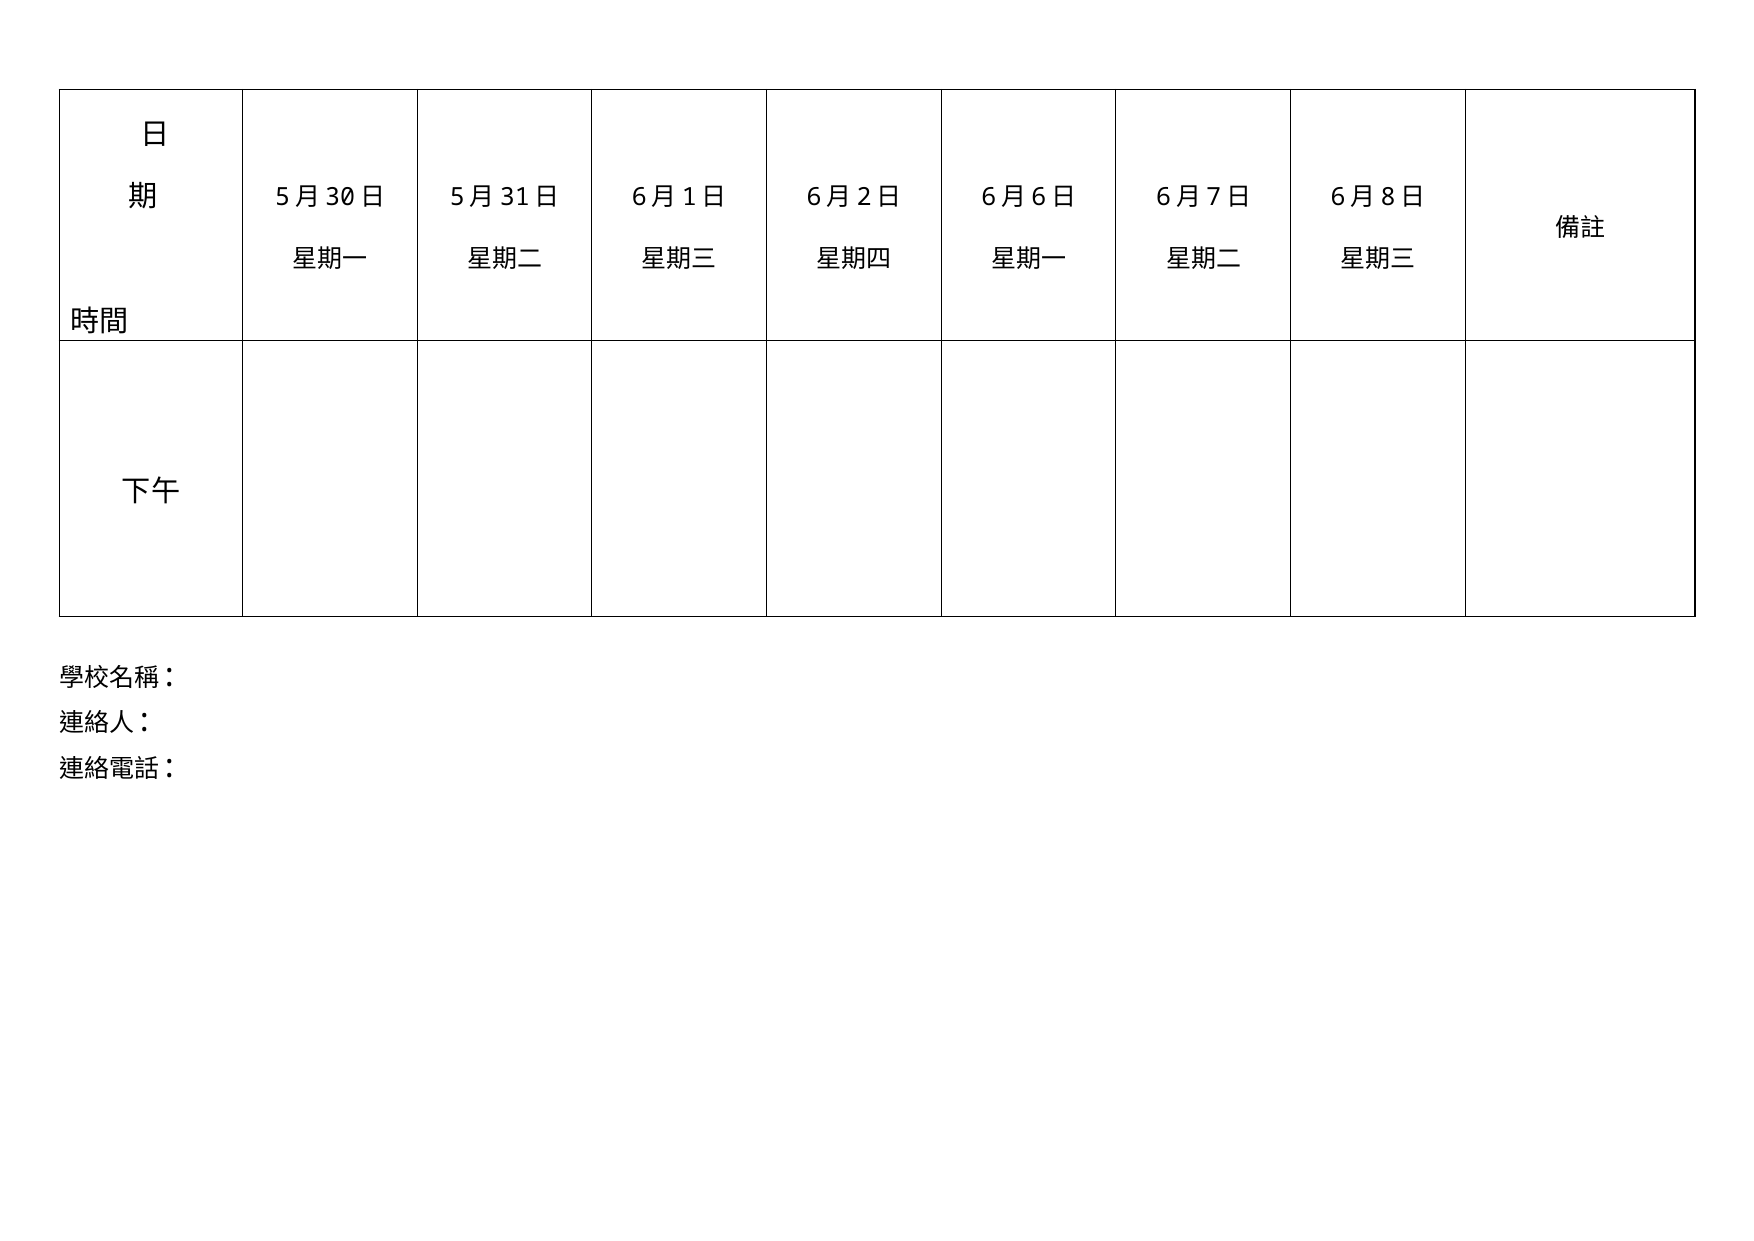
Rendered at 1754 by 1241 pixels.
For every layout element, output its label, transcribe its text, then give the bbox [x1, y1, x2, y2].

table_header 備註 [1466, 90, 1694, 340]
table_cell 下午 [60, 341, 242, 616]
table_header 6月1日 星期三 [592, 90, 766, 340]
table_cell [418, 341, 591, 616]
table_cell [1116, 341, 1290, 616]
table_header 6月7日 星期二 [1116, 90, 1290, 340]
table_header 日 期 時間 [60, 90, 242, 340]
table_cell [1466, 341, 1694, 616]
table_header 5月30日 星期一 [243, 90, 417, 340]
table_cell [942, 341, 1115, 616]
table_cell [767, 341, 941, 616]
table_header 6月2日 星期四 [767, 90, 941, 340]
table_header 5月31日 星期二 [418, 90, 591, 340]
table_cell [592, 341, 766, 616]
table_header 6月6日 星期一 [942, 90, 1115, 340]
table_cell [1291, 341, 1465, 616]
table_header 6月8日 星期三 [1291, 90, 1465, 340]
text 連絡電話: [59, 742, 1695, 787]
text 連絡人: [59, 696, 1695, 742]
text 學校名稱: [59, 617, 1695, 696]
table_cell [243, 341, 417, 616]
